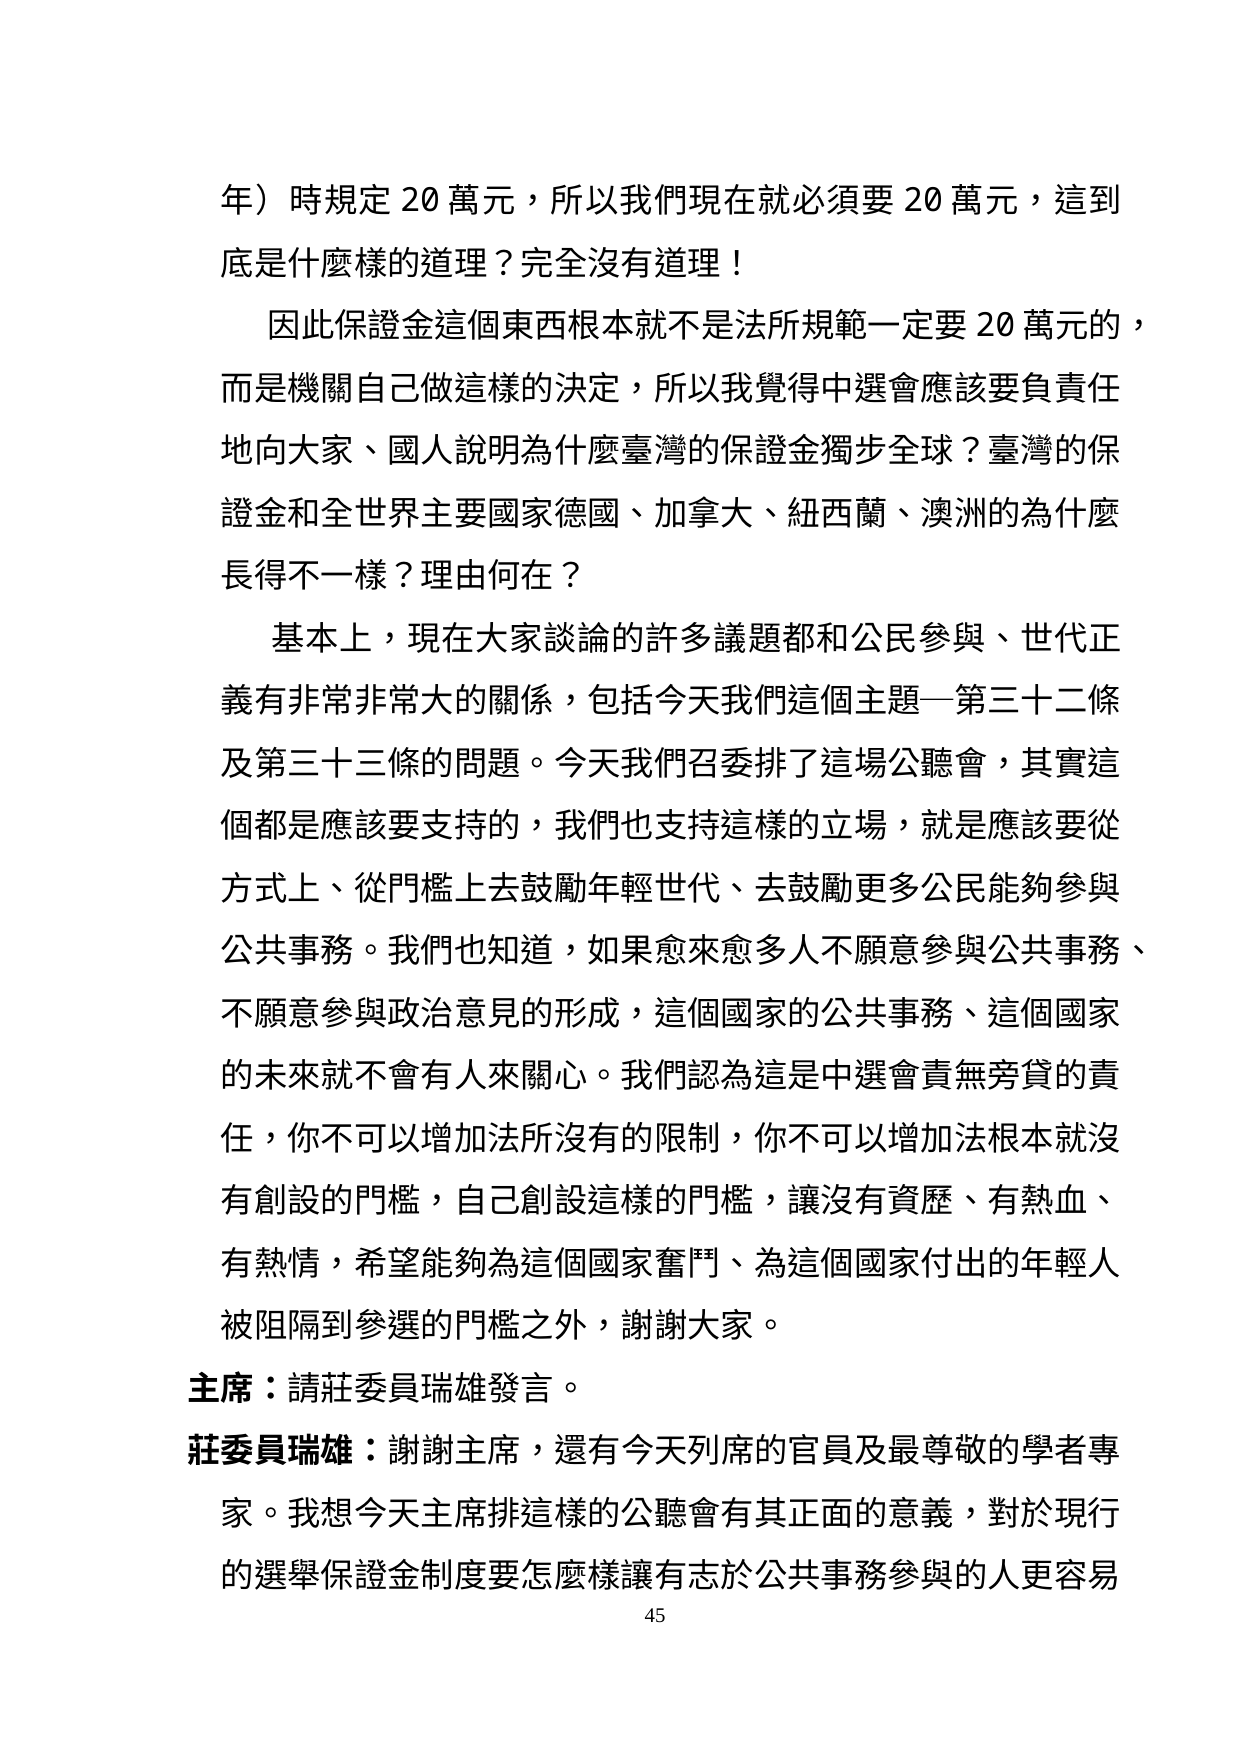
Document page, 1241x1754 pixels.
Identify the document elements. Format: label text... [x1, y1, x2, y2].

text 我們再進一步細究為什麼是20萬元？為什麼不是15萬元？為什麼不是10萬元？或為什麼不是像加拿大的3萬元，甚至像紐西蘭的9,000元？中選會的理由是和上一屆一樣。這是一個非常荒謬的理由！跟上一屆一樣，因為第2屆（1992年）時規定20萬元，所以我們現在就必須要20萬元，這到底是什麼樣的道理？完全沒有道理！ [187, 156, 1122, 281]
text 因此保證金這個東西根本就不是法所規範一定要20萬元的，而是機關自己做這樣的決定，所以我覺得中選會應該要負責任地向大家、國人說明為什麼臺灣的保證金獨步全球？臺灣的保證金和全世界主要國家德國、加拿大、紐西蘭、澳洲的為什麼長得不一樣？理由何在？ [187, 281, 1122, 594]
text 主席：請莊委員瑞雄發言。 [187, 1344, 1122, 1406]
text 莊委員瑞雄：謝謝主席，還有今天列席的官員及最尊敬的學者專家。我想今天主席排這樣的公聽會有其正面的意義，對於現行的選舉保證金制度要怎麼樣讓有志於公共事務參與的人更容易 [187, 1406, 1122, 1594]
text 基本上，現在大家談論的許多議題都和公民參與、世代正義有非常非常大的關係，包括今天我們這個主題─第三十二條及第三十三條的問題。今天我們召委排了這場公聽會，其實這個都是應該要支持的，我們也支持這樣的立場，就是應該要從方式上、從門檻上去鼓勵年輕世代、去鼓勵更多公民能夠參與公共事務。我們也知道，如果愈來愈多人不願意參與公共事務、不願意參與政治意見的形成，這個國家的公共事務、這個國家的未來就不會有人來關心。我們認為這是中選會責無旁貸的責任，你不可以增加法所沒有的限制，你不可以增加法根本就沒有創設的門檻，自己創設這樣的門檻，讓沒有資歷、有熱血、有熱情，希望能夠為這個國家奮鬥、為這個國家付出的年輕人被阻隔到參選的門檻之外，謝謝大家。 [187, 594, 1122, 1344]
